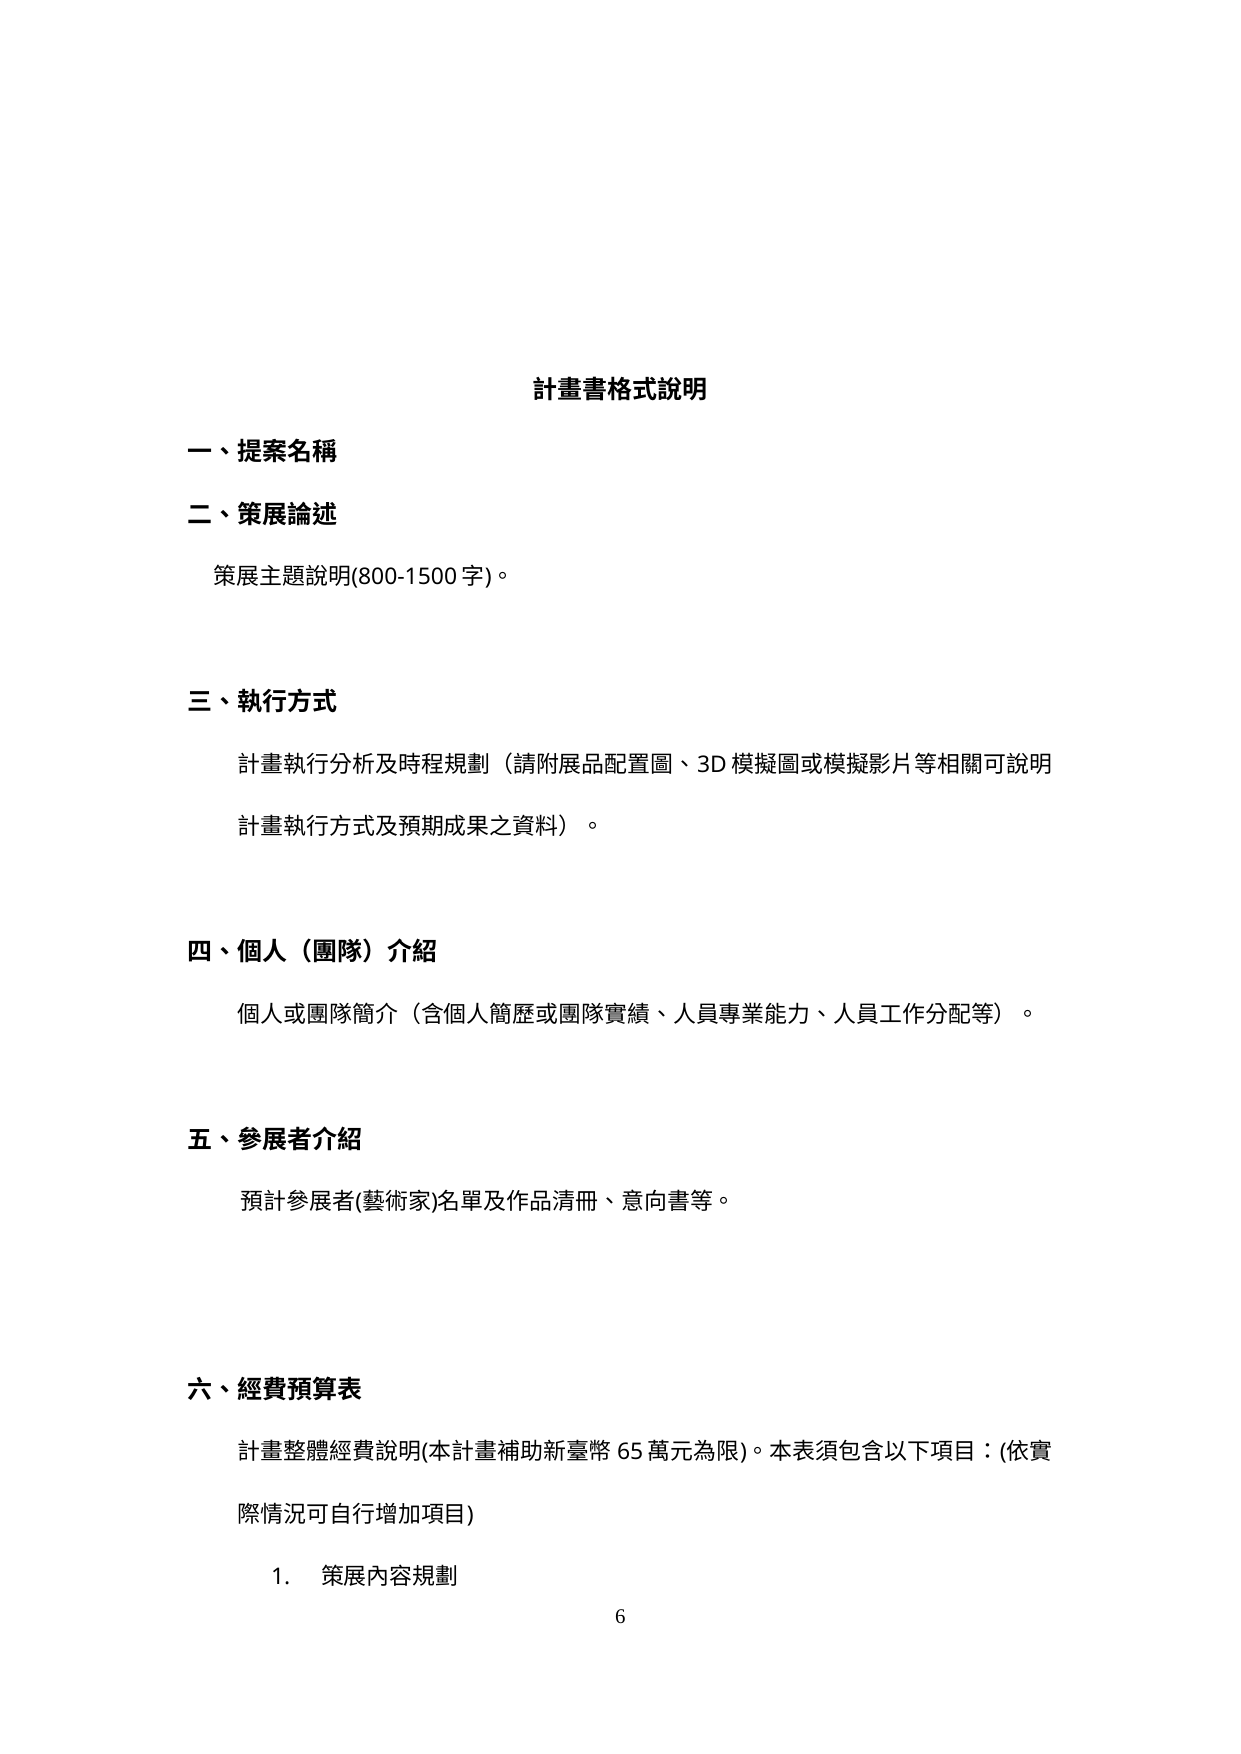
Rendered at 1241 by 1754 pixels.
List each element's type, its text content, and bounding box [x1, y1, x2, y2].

text 策展主題說明(800-1500字)。 [187, 533, 1053, 596]
text 個人或團隊簡介（含個人簡歷或團隊實績、人員專業能力、人員工作分配等）。 [237, 971, 1053, 1033]
text 六、經費預算表 [187, 1346, 1053, 1408]
text 二、策展論述 [187, 471, 1053, 533]
list 策展內容規劃 [271, 1533, 1053, 1596]
text 預計參展者(藝術家)名單及作品清冊、意向書等。 [241, 1158, 1053, 1221]
text 三、執行方式 [187, 658, 1053, 721]
text 一、提案名稱 [187, 408, 1053, 471]
text 計畫執行分析及時程規劃（請附展品配置圖、3D模擬圖或模擬影片等相關可說明計畫執行方式及預期成果之資料）。 [237, 721, 1053, 846]
text 計畫整體經費說明(本計畫補助新臺幣65萬元為限)。本表須包含以下項目：(依實際情況可自行增加項目) [237, 1408, 1053, 1533]
text 五、參展者介紹 [187, 1096, 1053, 1158]
text 四、個人（團隊）介紹 [187, 908, 1053, 971]
text 計畫書格式說明 [187, 346, 1053, 408]
